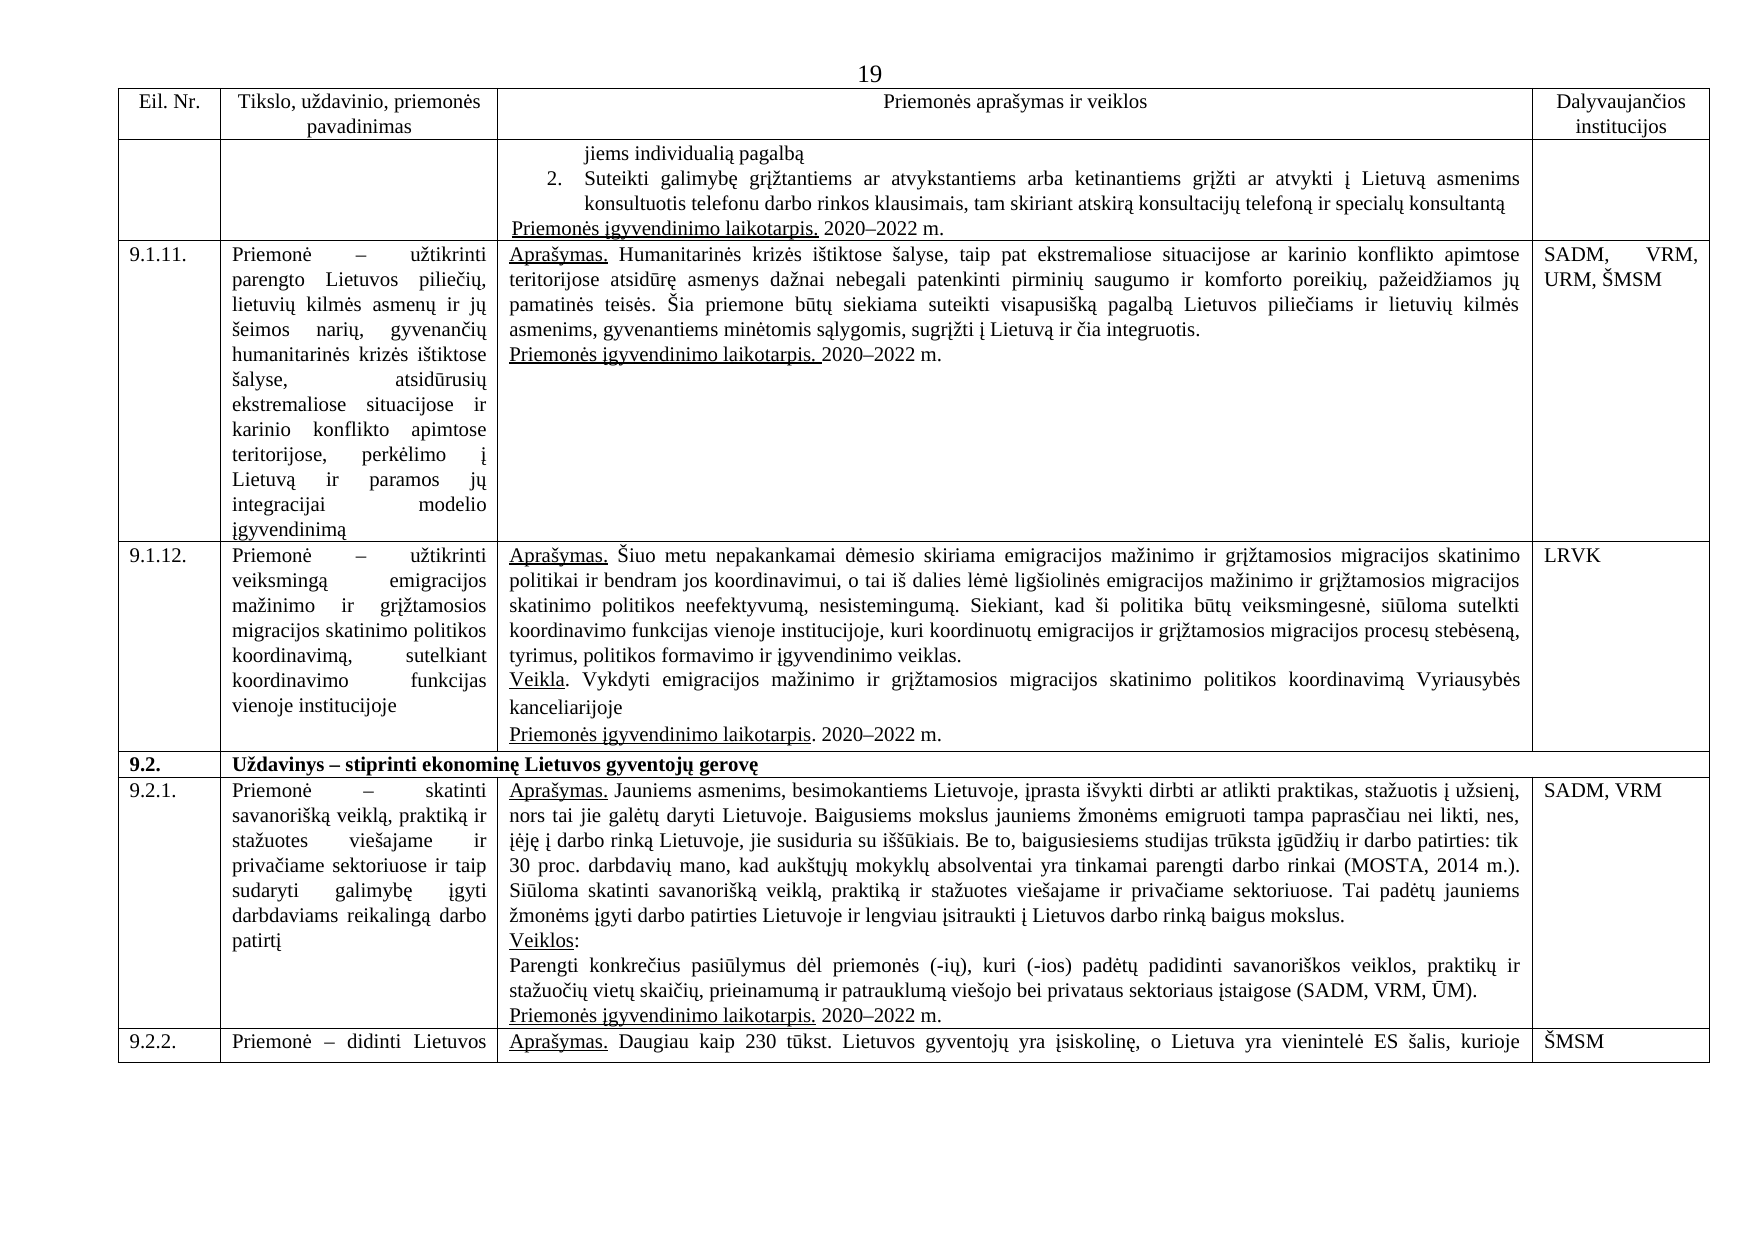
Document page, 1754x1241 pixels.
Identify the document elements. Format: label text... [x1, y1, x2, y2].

table_cell Priemonė – didinti Lietuvos [221, 1029, 497, 1062]
table_cell Aprašymas. Humanitarinės krizės ištiktose šalyse, taip pat ekstremaliose situacijose ar karinio konflikto apimtose teritorijose atsidūrę asmenys dažnai nebegali patenkinti pirminių saugumo ir komforto poreikių, pažeidžiamos jų pamatinės teisės. Šia priemone būtų siekiama suteikti visapusišką pagalbą Lietuvos piliečiams ir lietuvių kilmės asmenims, gyvenantiems minėtomis sąlygomis, sugrįžti į Lietuvą ir čia integruotis. Priemonės įgyvendinimo laikotarpis. 2020–2022 m. [498, 241, 1532, 541]
table_cell [119, 140, 220, 240]
table_cell 9.1.12. [119, 542, 220, 751]
table_cell Uždavinys – stiprinti ekonominę Lietuvos gyventojų gerovę [221, 752, 1709, 777]
table_cell Aprašymas. Šiuo metu nepakankamai dėmesio skiriama emigracijos mažinimo ir grįžtamosios migracijos skatinimo politikai ir bendram jos koordinavimui, o tai iš dalies lėmė ligšiolinės emigracijos mažinimo ir grįžtamosios migracijos skatinimo politikos neefektyvumą, nesistemingumą. Siekiant, kad ši politika būtų veiksmingesnė, siūloma sutelkti koordinavimo funkcijas vienoje institucijoje, kuri koordinuotų emigracijos ir grįžtamosios migracijos procesų stebėseną, tyrimus, politikos formavimo ir įgyvendinimo veiklas. Veikla. Vykdyti emigracijos mažinimo ir grįžtamosios migracijos skatinimo politikos koordinavimą Vyriausybės kanceliarijoje Priemonės įgyvendinimo laikotarpis. 2020–2022 m. [498, 542, 1532, 751]
table_cell 9.2.1. [119, 778, 220, 1028]
table_header Eil. Nr. [119, 89, 220, 139]
table_cell 9.1.11. [119, 241, 220, 541]
table_cell 9.2. [119, 752, 220, 777]
table_cell 9.2.2. [119, 1029, 220, 1062]
table_cell LRVK [1533, 542, 1709, 751]
table_cell SADM, VRM, URM, ŠMSM [1533, 241, 1709, 541]
table_cell ŠMSM [1533, 1029, 1709, 1062]
table_header Priemonės aprašymas ir veiklos [498, 89, 1532, 139]
table_header Dalyvaujančios institucijos [1533, 89, 1709, 139]
table_cell Aprašymas. Daugiau kaip 230 tūkst. Lietuvos gyventojų yra įsiskolinę, o Lietuva yra vienintelė ES šalis, kurioje [498, 1029, 1532, 1062]
table_cell [221, 140, 497, 240]
table_cell jiems individualią pagalbą 2. Suteikti galimybę grįžtantiems ar atvykstantiems arba ketinantiems grįžti ar atvykti į Lietuvą asmenims konsultuotis telefonu darbo rinkos klausimais, tam skiriant atskirą konsultacijų telefoną ir specialų konsultantą Priemonės įgyvendinimo laikotarpis. 2020–2022 m. [498, 140, 1532, 240]
table_cell Aprašymas. Jauniems asmenims, besimokantiems Lietuvoje, įprasta išvykti dirbti ar atlikti praktikas, stažuotis į užsienį, nors tai jie galėtų daryti Lietuvoje. Baigusiems mokslus jauniems žmonėms emigruoti tampa paprasčiau nei likti, nes, įėję į darbo rinką Lietuvoje, jie susiduria su iššūkiais. Be to, baigusiesiems studijas trūksta įgūdžių ir darbo patirties: tik 30 proc. darbdavių mano, kad aukštųjų mokyklų absolventai yra tinkamai parengti darbo rinkai (MOSTA, 2014 m.). Siūloma skatinti savanorišką veiklą, praktiką ir stažuotes viešajame ir privačiame sektoriuose. Tai padėtų jauniems žmonėms įgyti darbo patirties Lietuvoje ir lengviau įsitraukti į Lietuvos darbo rinką baigus mokslus. Veiklos: Parengti konkrečius pasiūlymus dėl priemonės (-ių), kuri (-ios) padėtų padidinti savanoriškos veiklos, praktikų ir stažuočių vietų skaičių, prieinamumą ir patrauklumą viešojo bei privataus sektoriaus įstaigose (SADM, VRM, ŪM). Priemonės įgyvendinimo laikotarpis. 2020–2022 m. [498, 778, 1532, 1028]
table_cell Priemonė – skatinti savanorišką veiklą, praktiką ir stažuotes viešajame ir privačiame sektoriuose ir taip sudaryti galimybę įgyti darbdaviams reikalingą darbo patirtį [221, 778, 497, 1028]
table_cell Priemonė – užtikrinti parengto Lietuvos piliečių, lietuvių kilmės asmenų ir jų šeimos narių, gyvenančių humanitarinės krizės ištiktose šalyse, atsidūrusių ekstremaliose situacijose ir karinio konflikto apimtose teritorijose, perkėlimo į Lietuvą ir paramos jų integracijai modelio įgyvendinimą [221, 241, 497, 541]
table_cell Priemonė – užtikrinti veiksmingą emigracijos mažinimo ir grįžtamosios migracijos skatinimo politikos koordinavimą, sutelkiant koordinavimo funkcijas vienoje institucijoje [221, 542, 497, 751]
table_cell SADM, VRM [1533, 778, 1709, 1028]
table_cell [1533, 140, 1709, 240]
table_header Tikslo, uždavinio, priemonės pavadinimas [221, 89, 497, 139]
